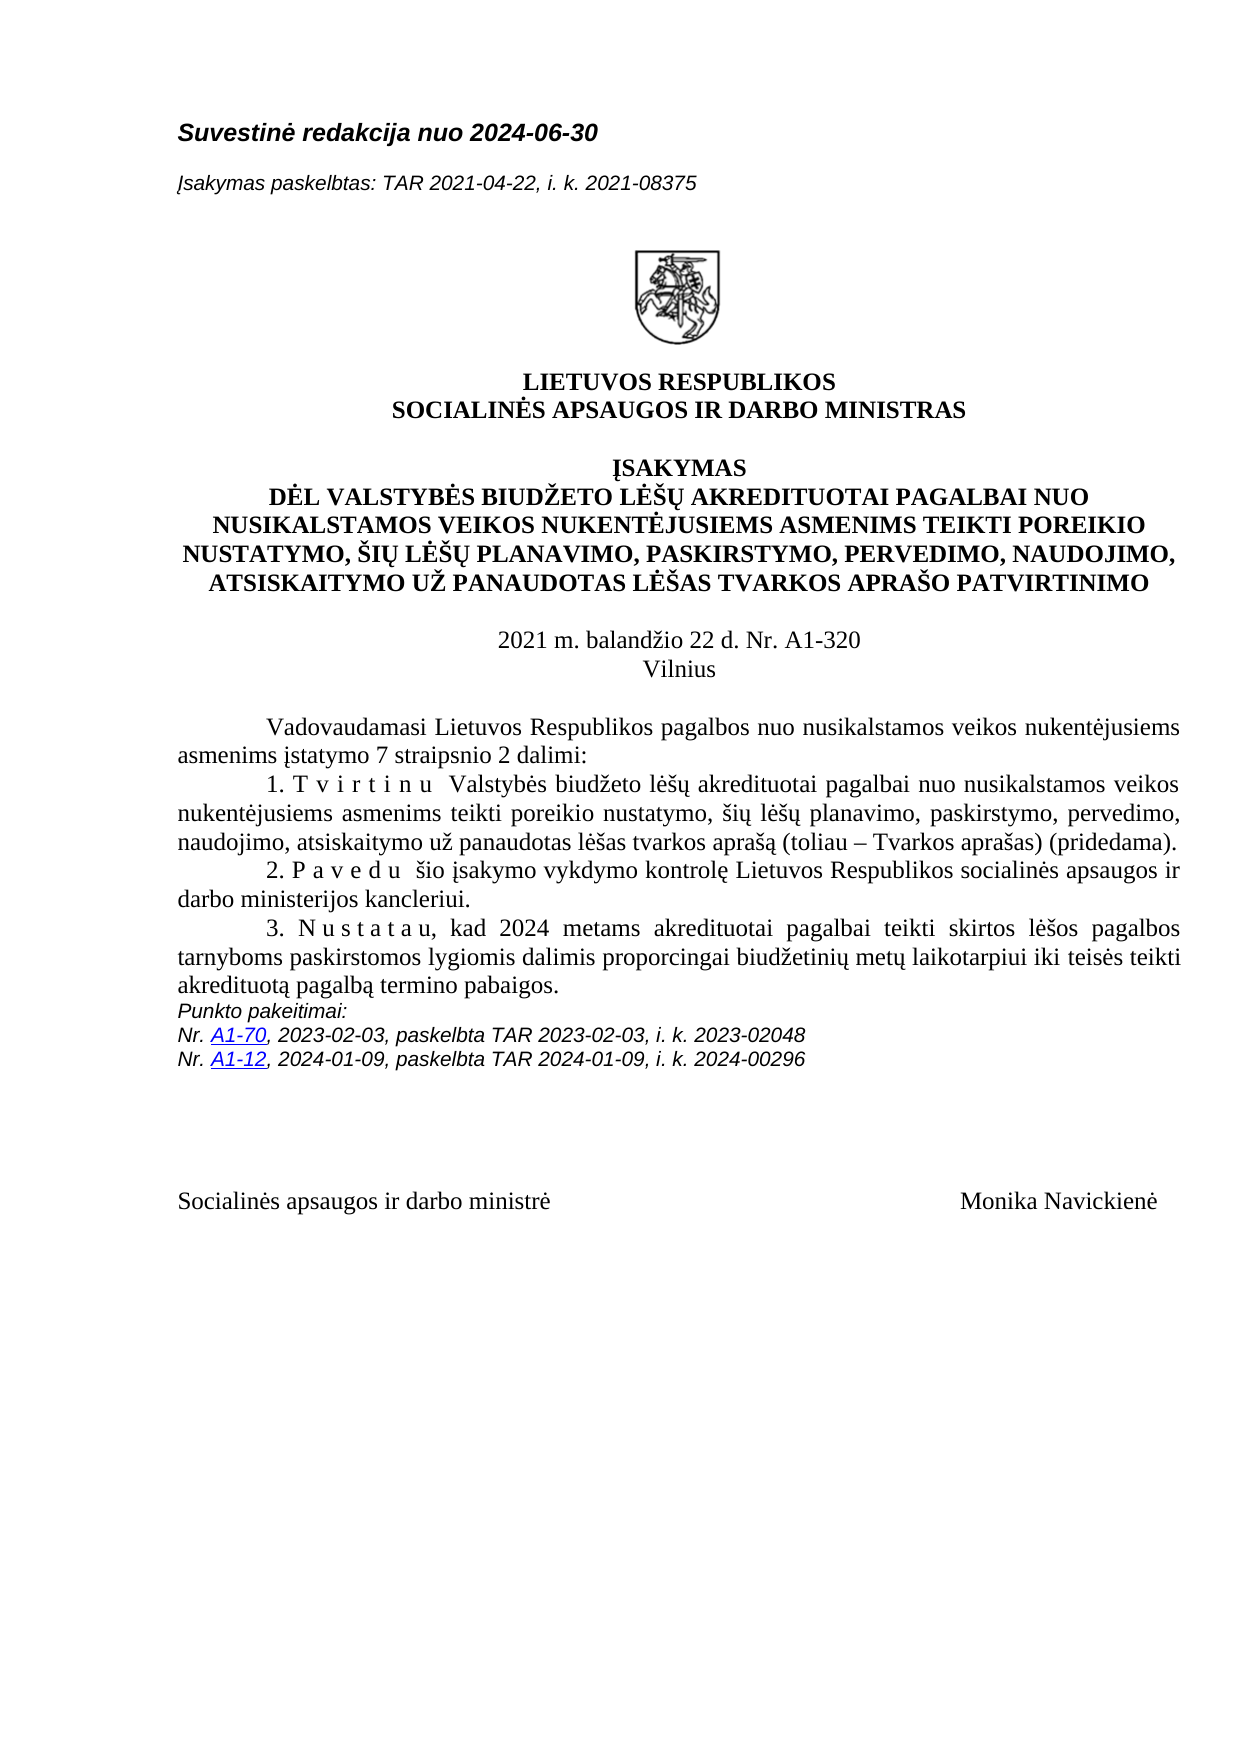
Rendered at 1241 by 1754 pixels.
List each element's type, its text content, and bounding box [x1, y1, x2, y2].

text Socialinės apsaugos ir darbo ministrė Monika Navickienė [177, 1186, 1181, 1215]
text DĖL VALSTYBĖS BIUDŽETO LĖŠŲ AKREDITUOTAI PAGALBAI NUO NUSIKALSTAMOS VEIKOS NUKENTĖJUSIEMS ASMENIMS TEIKTI POREIKIO NUSTATYMO, ŠIŲ LĖŠŲ PLANAVIMO, PASKIRSTYMO, PERVEDIMO, NAUDOJIMO, ATSISKAITYMO UŽ PANAUDOTAS LĖŠAS TVARKOS APRAŠO PATVIRTINIMO [177, 482, 1181, 597]
text Punkto pakeitimai: [177, 999, 1181, 1023]
text Įsakymas paskelbtas: TAR 2021-04-22, i. k. 2021-08375 [177, 171, 1181, 195]
text 2. P a v e d u šio įsakymo vykdymo kontrolę Lietuvos Respublikos socialinės apsaugos ir darbo ministerijos kancleriui. [177, 855, 1181, 913]
text LIETUVOS RESPUBLIKOS [177, 367, 1181, 395]
text Nr. A1-70, 2023-02-03, paskelbta TAR 2023-02-03, i. k. 2023-02048 [177, 1023, 1181, 1047]
text Vadovaudamasi Lietuvos Respublikos pagalbos nuo nusikalstamos veikos nukentėjusiems asmenims įstatymo 7 straipsnio 2 dalimi: [177, 712, 1181, 769]
text Suvestinė redakcija nuo 2024-06-30 [177, 118, 1181, 147]
text 1. T v i r t i n u Valstybės biudžeto lėšų akredituotai pagalbai nuo nusikalstamos veikos nukentėjusiems asmenims teikti poreikio nustatymo, šių lėšų planavimo, paskirstymo, pervedimo, naudojimo, atsiskaitymo už panaudotas lėšas tvarkos aprašą (toliau – Tvarkos aprašas) (pridedama). [177, 769, 1181, 855]
text 2021 m. balandžio 22 d. Nr. A1-320 [177, 625, 1181, 654]
text ĮSAKYMAS [177, 453, 1181, 482]
text Vilnius [177, 654, 1181, 683]
text 3. N u s t a t a u, kad 2024 metams akredituotai pagalbai teikti skirtos lėšos pagalbos tarnyboms paskirstomos lygiomis dalimis proporcingai biudžetinių metų laikotarpiui iki teisės teikti akredituotą pagalbą termino pabaigos. [177, 913, 1181, 999]
text SOCIALINĖS APSAUGOS IR DARBO MINISTRAS [177, 395, 1181, 424]
text Nr. A1-12, 2024-01-09, paskelbta TAR 2024-01-09, i. k. 2024-00296 [177, 1047, 1181, 1071]
